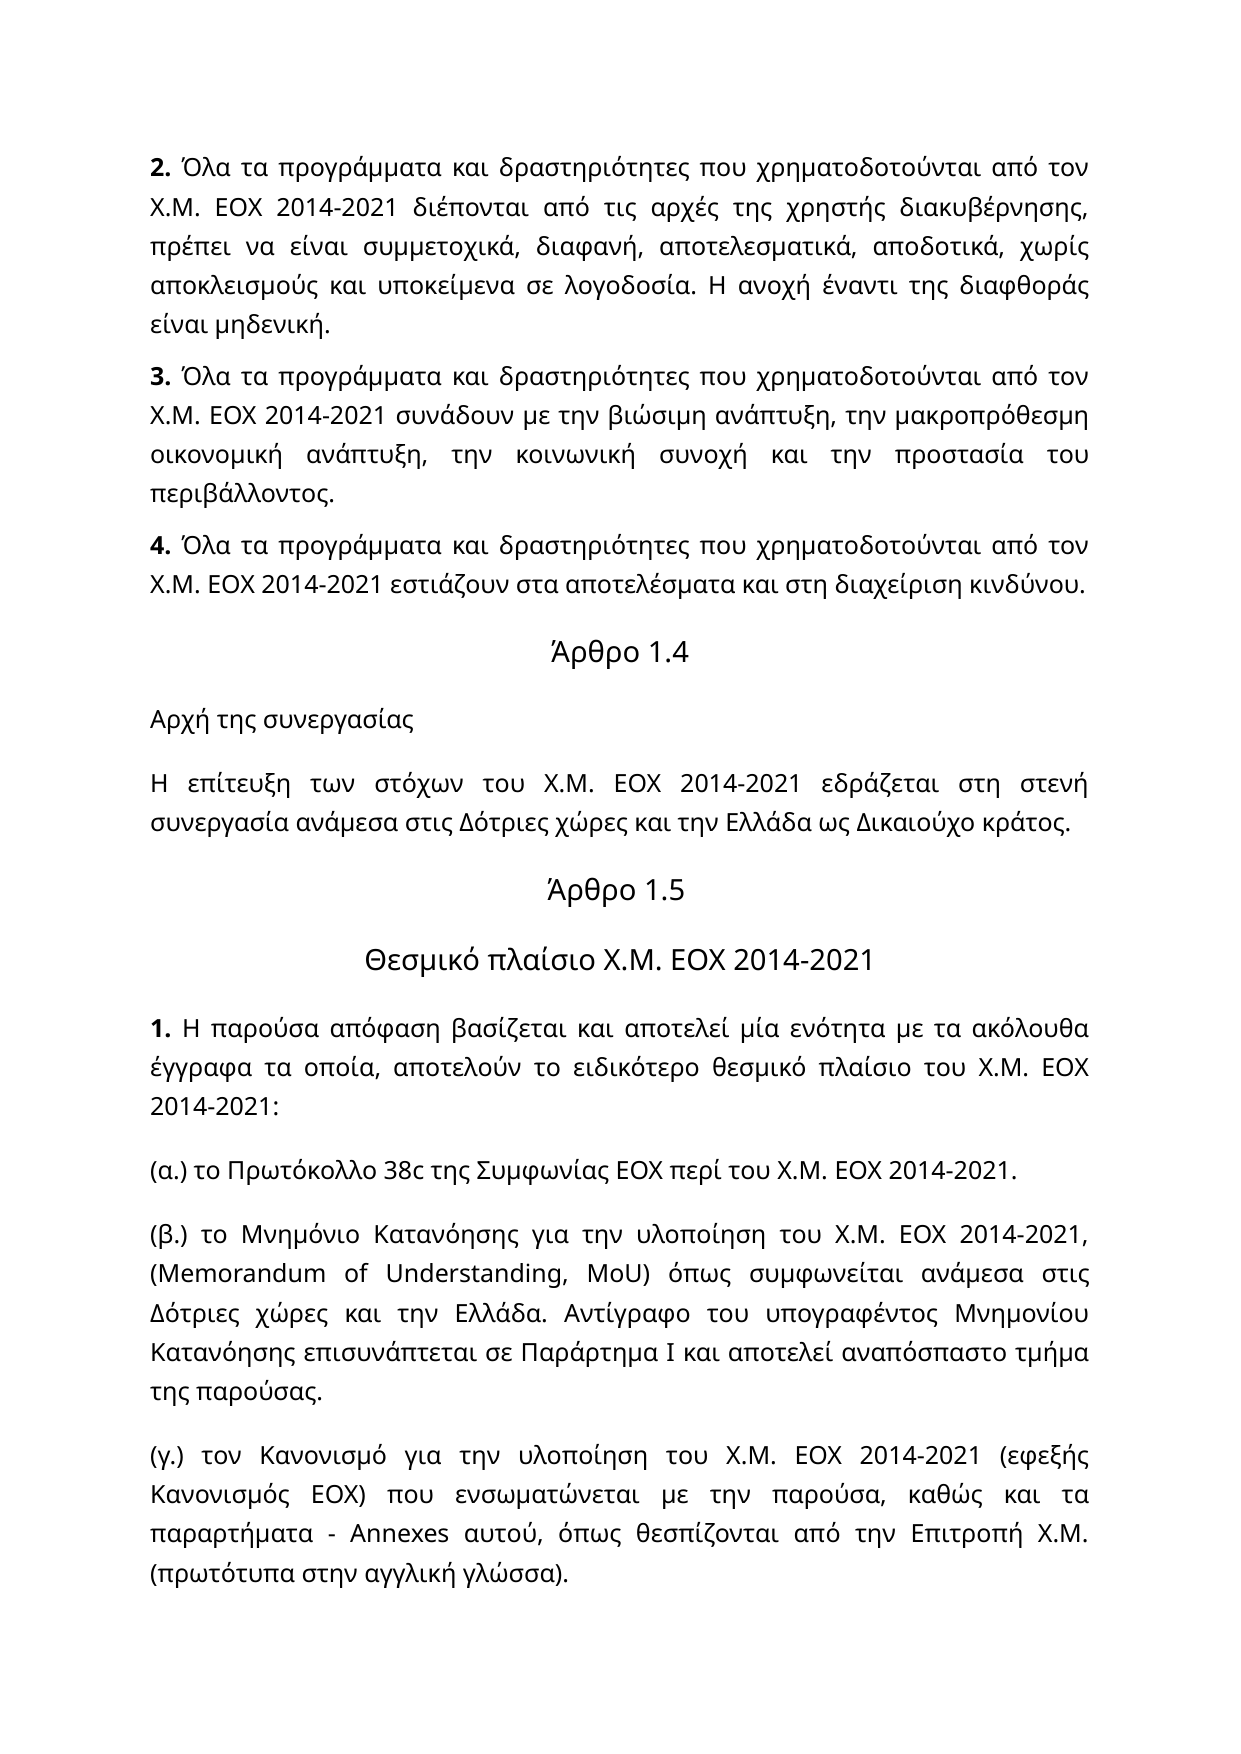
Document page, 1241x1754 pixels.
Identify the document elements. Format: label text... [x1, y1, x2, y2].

text Η επίτευξη των στόχων του Χ.Μ. ΕΟΧ 2014-2021 εδράζεται στη στενή συνεργασία ανάμεσα στις Δότριες χώρες και την Ελλάδα ως Δικαιούχο κράτος. [150, 766, 1090, 839]
text Αρχή της συνεργασίας [150, 701, 1090, 736]
text (β.) το Μνημόνιο Κατανόησης για την υλοποίηση του Χ.Μ. ΕΟΧ 2014-2021, (Memorandum of Understanding, MoU) όπως συμφωνείται ανάμεσα στις Δότριες χώρες και την Ελλάδα. Αντίγραφο του υπογραφέντος Μνημονίου Κατανόησης επισυνάπτεται σε Παράρτημα Ι και αποτελεί αναπόσπαστο τμήμα της παρούσας. [150, 1217, 1090, 1408]
subtitle Άρθρο 1.4 [150, 631, 1090, 671]
text 2. Όλα τα προγράμματα και δραστηριότητες που χρηματοδοτούνται από τον Χ.Μ. ΕΟΧ 2014-2021 διέπονται από τις αρχές της χρηστής διακυβέρνησης, πρέπει να είναι συμμετοχικά, διαφανή, αποτελεσματικά, αποδοτικά, χωρίς αποκλεισμούς και υποκείμενα σε λογοδοσία. Η ανοχή έναντι της διαφθοράς είναι μηδενική. [150, 150, 1090, 341]
text 3. Όλα τα προγράμματα και δραστηριότητες που χρηματοδοτούνται από τον Χ.Μ. ΕΟΧ 2014-2021 συνάδουν με την βιώσιμη ανάπτυξη, την μακροπρόθεσμη οικονομική ανάπτυξη, την κοινωνική συνοχή και την προστασία του περιβάλλοντος. [150, 358, 1090, 510]
subtitle Θεσμικό πλαίσιο Χ.Μ. ΕΟΧ 2014-2021 [150, 939, 1090, 979]
subtitle Άρθρο 1.5 [150, 869, 1090, 909]
text 4. Όλα τα προγράμματα και δραστηριότητες που χρηματοδοτούνται από τον Χ.Μ. ΕΟΧ 2014-2021 εστιάζουν στα αποτελέσματα και στη διαχείριση κινδύνου. [150, 527, 1090, 601]
text 1. Η παρούσα απόφαση βασίζεται και αποτελεί μία ενότητα με τα ακόλουθα έγγραφα τα οποία, αποτελούν το ειδικότερο θεσμικό πλαίσιο του Χ.Μ. ΕΟΧ 2014-2021: [150, 1010, 1090, 1123]
text (γ.) τον Κανονισμό για την υλοποίηση του Χ.Μ. ΕΟΧ 2014-2021 (εφεξής Κανονισμός ΕΟΧ) που ενσωματώνεται με την παρούσα, καθώς και τα παραρτήματα - Annexes αυτού, όπως θεσπίζονται από την Επιτροπή Χ.Μ. (πρωτότυπα στην αγγλική γλώσσα). [150, 1438, 1090, 1589]
text (α.) το Πρωτόκολλο 38c της Συμφωνίας ΕΟΧ περί του Χ.Μ. ΕΟΧ 2014-2021. [150, 1153, 1090, 1187]
